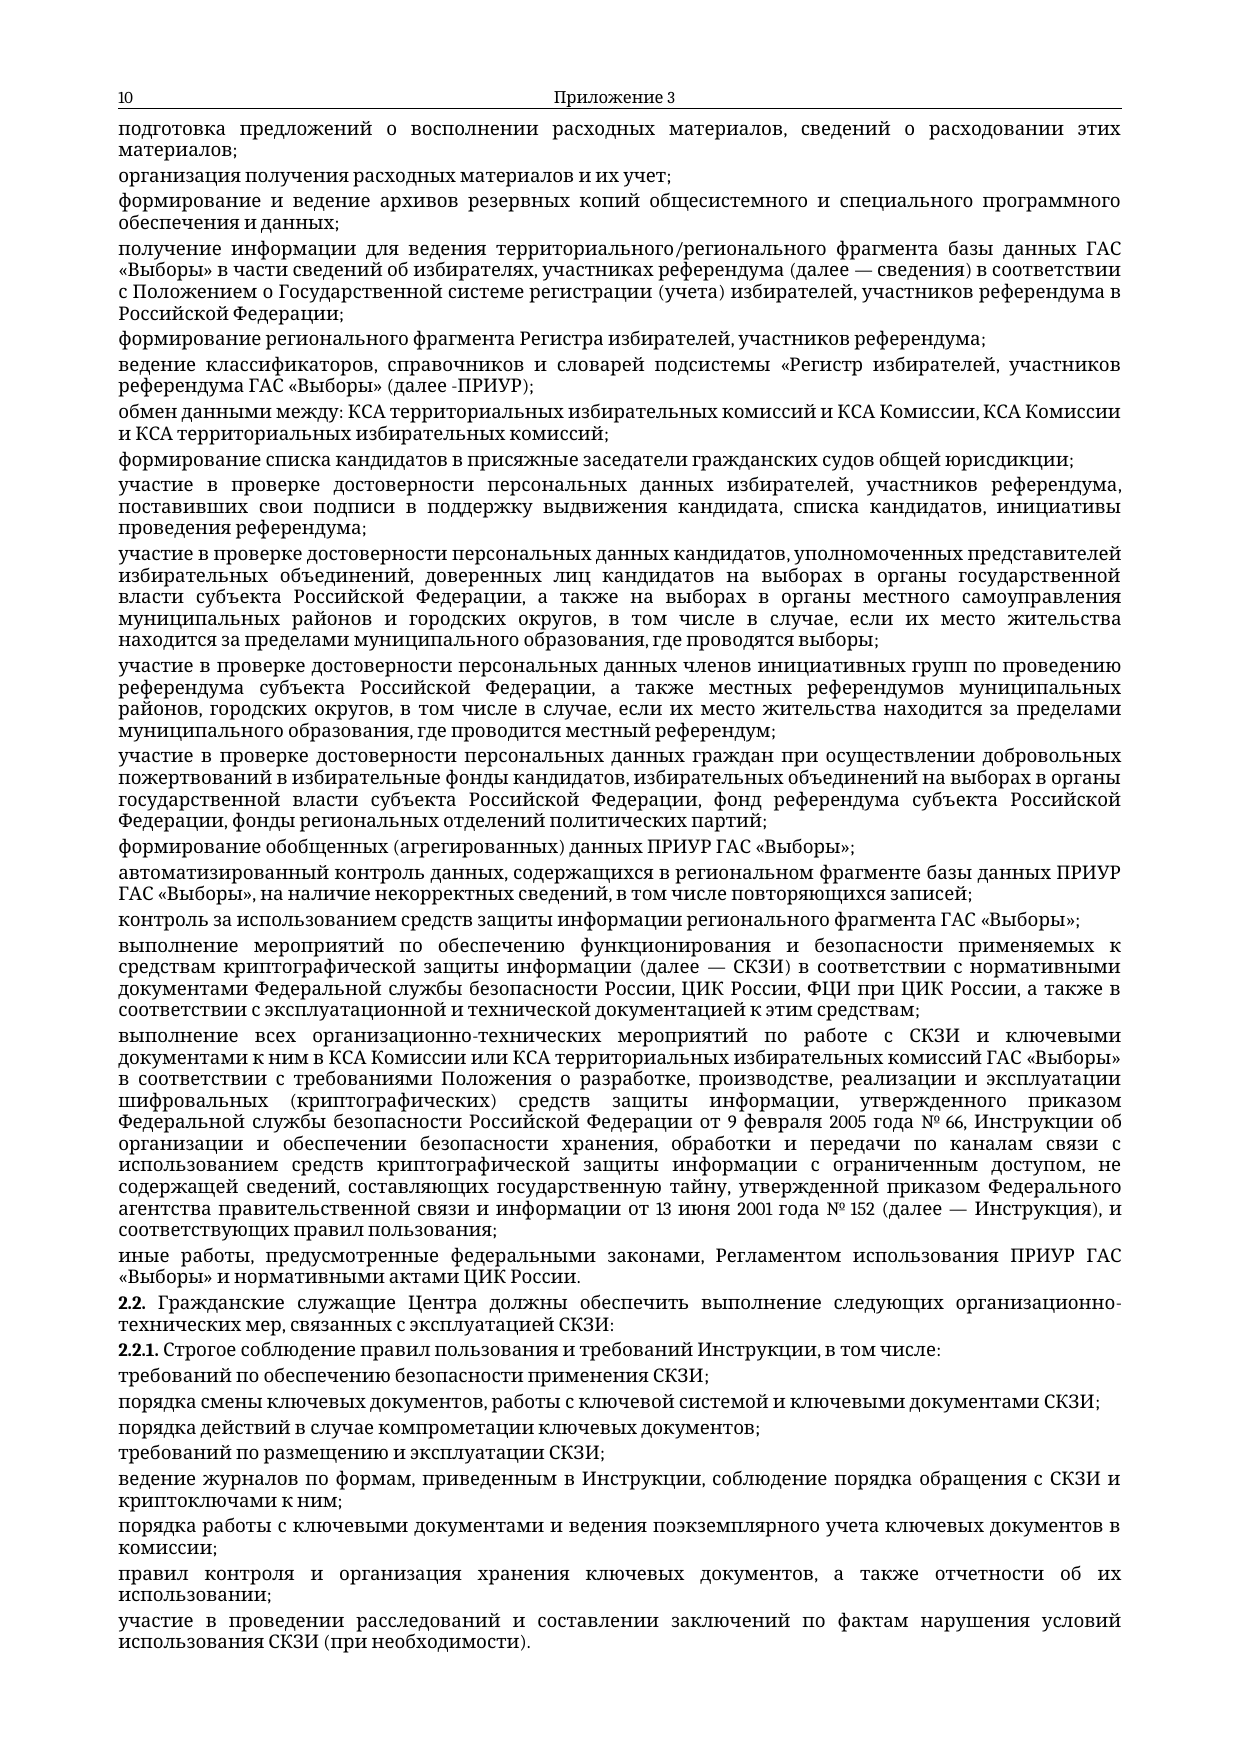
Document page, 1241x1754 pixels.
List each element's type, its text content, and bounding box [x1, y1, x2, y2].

text выполнение всех организационно-технических мероприятий по работе с СКЗИ и ключевыми документами к ним в КСА Комиссии или КСА территориальных избирательных комиссий ГАС «Выборы» в соответствии с требованиями Положения о разработке, производстве, реализации и эксплуатации шифровальных (криптографических) средств защиты информации, утвержденного приказом Федеральной службы безопасности Российской Федерации от 9 февраля 2005 года № 66, Инструкции об организации и обеспечении безопасности хранения, обработки и передачи по каналам связи с использованием средств криптографической защиты информации с ограниченным доступом, не содержащей сведений, составляющих государственную тайну, утвержденной приказом Федерального агентства правительственной связи и информации от 13 июня 2001 года № 152 (далее — Инструкция), и соответствующих правил пользования; [118, 1026, 1122, 1241]
text правил контроля и организация хранения ключевых документов, а также отчетности об их использовании; [118, 1563, 1122, 1606]
text порядка смены ключевых документов, работы с ключевой системой и ключевыми документами СКЗИ; [118, 1391, 1122, 1413]
text участие в проверке достоверности персональных данных избирателей, участников референдума, поставивших свои подписи в поддержку выдвижения кандидата, списка кандидатов, инициативы проведения референдума; [118, 475, 1122, 539]
text требований по размещению и эксплуатации СКЗИ; [118, 1443, 1122, 1464]
text участие в проведении расследований и составлении заключений по фактам нарушения условий использования СКЗИ (при необходимости). [118, 1611, 1122, 1654]
text участие в проверке достоверности персональных данных кандидатов, уполномоченных представителей избирательных объединений, доверенных лиц кандидатов на выборах в органы государственной власти субъекта Российской Федерации, а также на выборах в органы местного самоуправления муниципальных районов и городских округов, в том числе в случае, если их место жительства находится за пределами муниципального образования, где проводятся выборы; [118, 544, 1122, 651]
text порядка работы с ключевыми документами и ведения поэкземплярного учета ключевых документов в комиссии; [118, 1516, 1122, 1559]
text ведение классификаторов, справочников и словарей подсистемы «Регистр избирателей, участников референдума ГАС «Выборы» (далее -ПРИУР); [118, 354, 1122, 398]
text участие в проверке достоверности персональных данных членов инициативных групп по проведению референдума субъекта Российской Федерации, а также местных референдумов муниципальных районов, городских округов, в том числе в случае, если их место жительства находится за пределами муниципального образования, где проводится местный референдум; [118, 656, 1122, 742]
text обмен данными между: КСА территориальных избирательных комиссий и КСА Комиссии, КСА Комиссии и КСА территориальных избирательных комиссий; [118, 402, 1122, 445]
text организация получения расходных материалов и их учет; [118, 165, 1122, 187]
text участие в проверке достоверности персональных данных граждан при осуществлении добровольных пожертвований в избирательные фонды кандидатов, избирательных объединений на выборах в органы государственной власти субъекта Российской Федерации, фонд референдума субъекта Российской Федерации, фонды региональных отделений политических партий; [118, 746, 1122, 832]
text иные работы, предусмотренные федеральными законами, Регламентом использования ПРИУР ГАС «Выборы» и нормативными актами ЦИК России. [118, 1245, 1122, 1288]
text формирование и ведение архивов резервных копий общесистемного и специального программного обеспечения и данных; [118, 191, 1122, 234]
text формирование обобщенных (агрегированных) данных ПРИУР ГАС «Выборы»; [118, 836, 1122, 858]
text выполнение мероприятий по обеспечению функционирования и безопасности применяемых к средствам криптографической защиты информации (далее — СКЗИ) в соответствии с нормативными документами Федеральной службы безопасности России, ЦИК России, ФЦИ при ЦИК России, а также в соответствии с эксплуатационной и технической документацией к этим средствам; [118, 935, 1122, 1021]
text требований по обеспечению безопасности применения СКЗИ; [118, 1366, 1122, 1387]
text контроль за использованием средств защиты информации регионального фрагмента ГАС «Выборы»; [118, 909, 1122, 931]
text подготовка предложений о восполнении расходных материалов, сведений о расходовании этих материалов; [118, 118, 1122, 161]
text формирование списка кандидатов в присяжные заседатели гражданских судов общей юрисдикции; [118, 449, 1122, 471]
text порядка действий в случае компрометации ключевых документов; [118, 1417, 1122, 1439]
text автоматизированный контроль данных, содержащихся в региональном фрагменте базы данных ПРИУР ГАС «Выборы», на наличие некорректных сведений, в том числе повторяющихся записей; [118, 862, 1122, 905]
text 2.2.1. Строгое соблюдение правил пользования и требований Инструкции, в том числе: [118, 1340, 1122, 1362]
text 2.2. Гражданские служащие Центра должны обеспечить выполнение следующих организационно-технических мер, связанных с эксплуатацией СКЗИ: [118, 1293, 1122, 1336]
text формирование регионального фрагмента Регистра избирателей, участников референдума; [118, 329, 1122, 350]
text получение информации для ведения территориального/регионального фрагмента базы данных ГАС «Выборы» в части сведений об избирателях, участниках референдума (далее — сведения) в соответствии с Положением о Государственной системе регистрации (учета) избирателей, участников референдума в Российской Федерации; [118, 238, 1122, 324]
text ведение журналов по формам, приведенным в Инструкции, соблюдение порядка обращения с СКЗИ и криптоключами к ним; [118, 1469, 1122, 1512]
